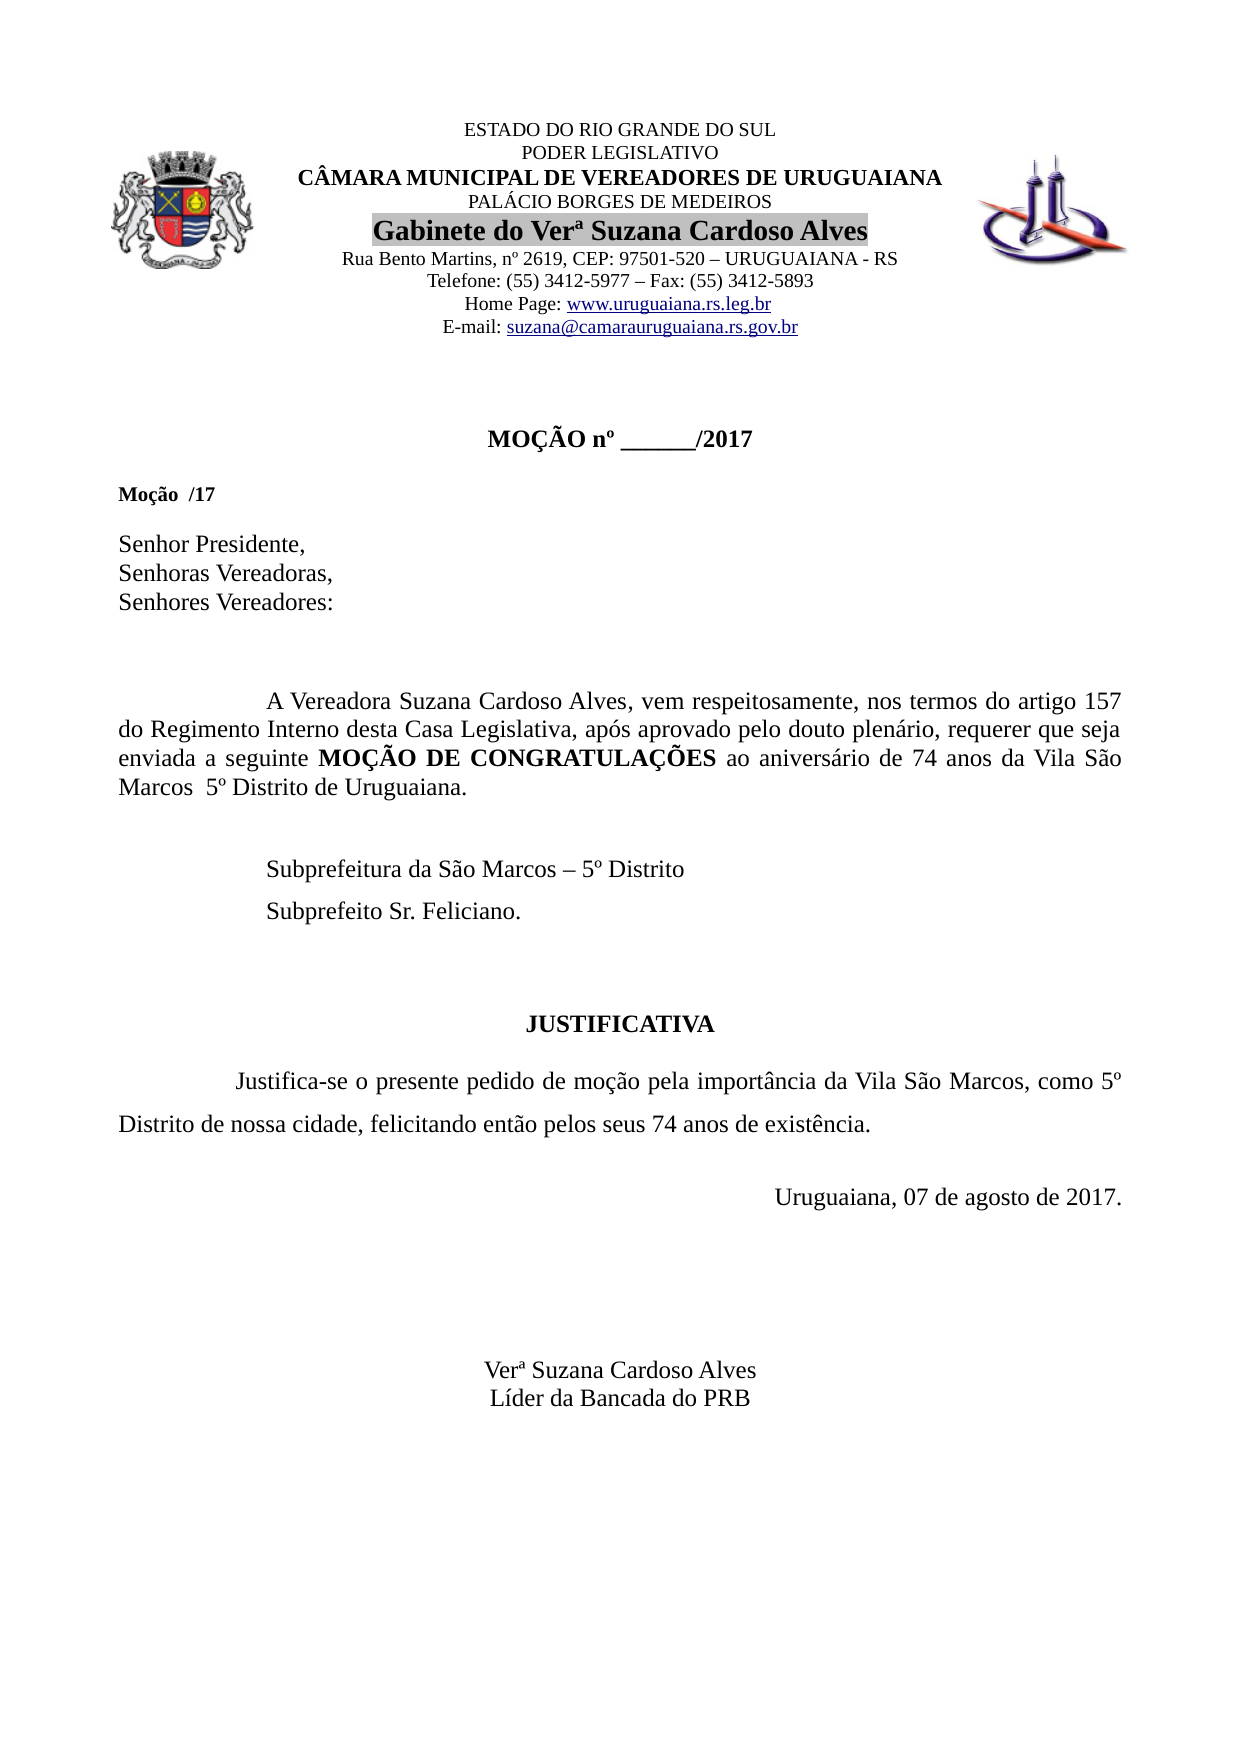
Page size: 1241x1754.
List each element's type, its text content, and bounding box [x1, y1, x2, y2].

text Senhoras Vereadoras, [118, 558, 1122, 587]
text CÂMARA MUNICIPAL DE VEREADORES DE URUGUAIANA [254, 164, 972, 190]
text Uruguaiana, 07 de agosto de 2017. [118, 1182, 1122, 1211]
text Rua Bento Martins, nº 2619, CEP: 97501-520 – URUGUAIANA - RS [254, 246, 972, 269]
text JUSTIFICATIVA [118, 1009, 1122, 1038]
text Justifica-se o presente pedido de moção pela importância da Vila São Marcos, como 5º Distrito de nossa cidade, felicitando então pelos seus 74 anos de existência. [118, 1066, 1122, 1138]
text Moção /17 [118, 481, 1122, 506]
text Verª Suzana Cardoso Alves [118, 1355, 1122, 1383]
text Home Page: www.uruguaiana.rs.leg.br [118, 292, 1122, 315]
text Telefone: (55) 3412-5977 – Fax: (55) 3412-5893 [118, 269, 1122, 292]
text ESTADO DO RIO GRANDE DO SUL [118, 118, 1122, 141]
text Subprefeito Sr. Feliciano. [118, 896, 1122, 924]
text Líder da Bancada do PRB [118, 1383, 1122, 1412]
text Subprefeitura da São Marcos – 5º Distrito [118, 854, 1122, 883]
text PALÁCIO BORGES DE MEDEIROS [254, 190, 972, 213]
picture [972, 151, 1130, 270]
text PODER LEGISLATIVO [118, 141, 1122, 164]
text Senhor Presidente, [118, 529, 1122, 558]
text MOÇÃO nº ______/2017 [118, 424, 1122, 453]
text E-mail: suzana@camarauruguaiana.rs.gov.br [118, 315, 1122, 338]
text Senhores Vereadores: [118, 587, 1122, 616]
text A Vereadora Suzana Cardoso Alves, vem respeitosamente, nos termos do artigo 157 do Regimento Interno desta Casa Legislativa, após aprovado pelo douto plenário, requerer que seja enviada a seguinte MOÇÃO DE CONGRATULAÇÕES ao aniversário de 74 anos da Vila São Marcos 5º Distrito de Uruguaiana. [118, 686, 1122, 801]
text Gabinete do Verª Suzana Cardoso Alves [254, 213, 972, 246]
picture [111, 151, 254, 269]
